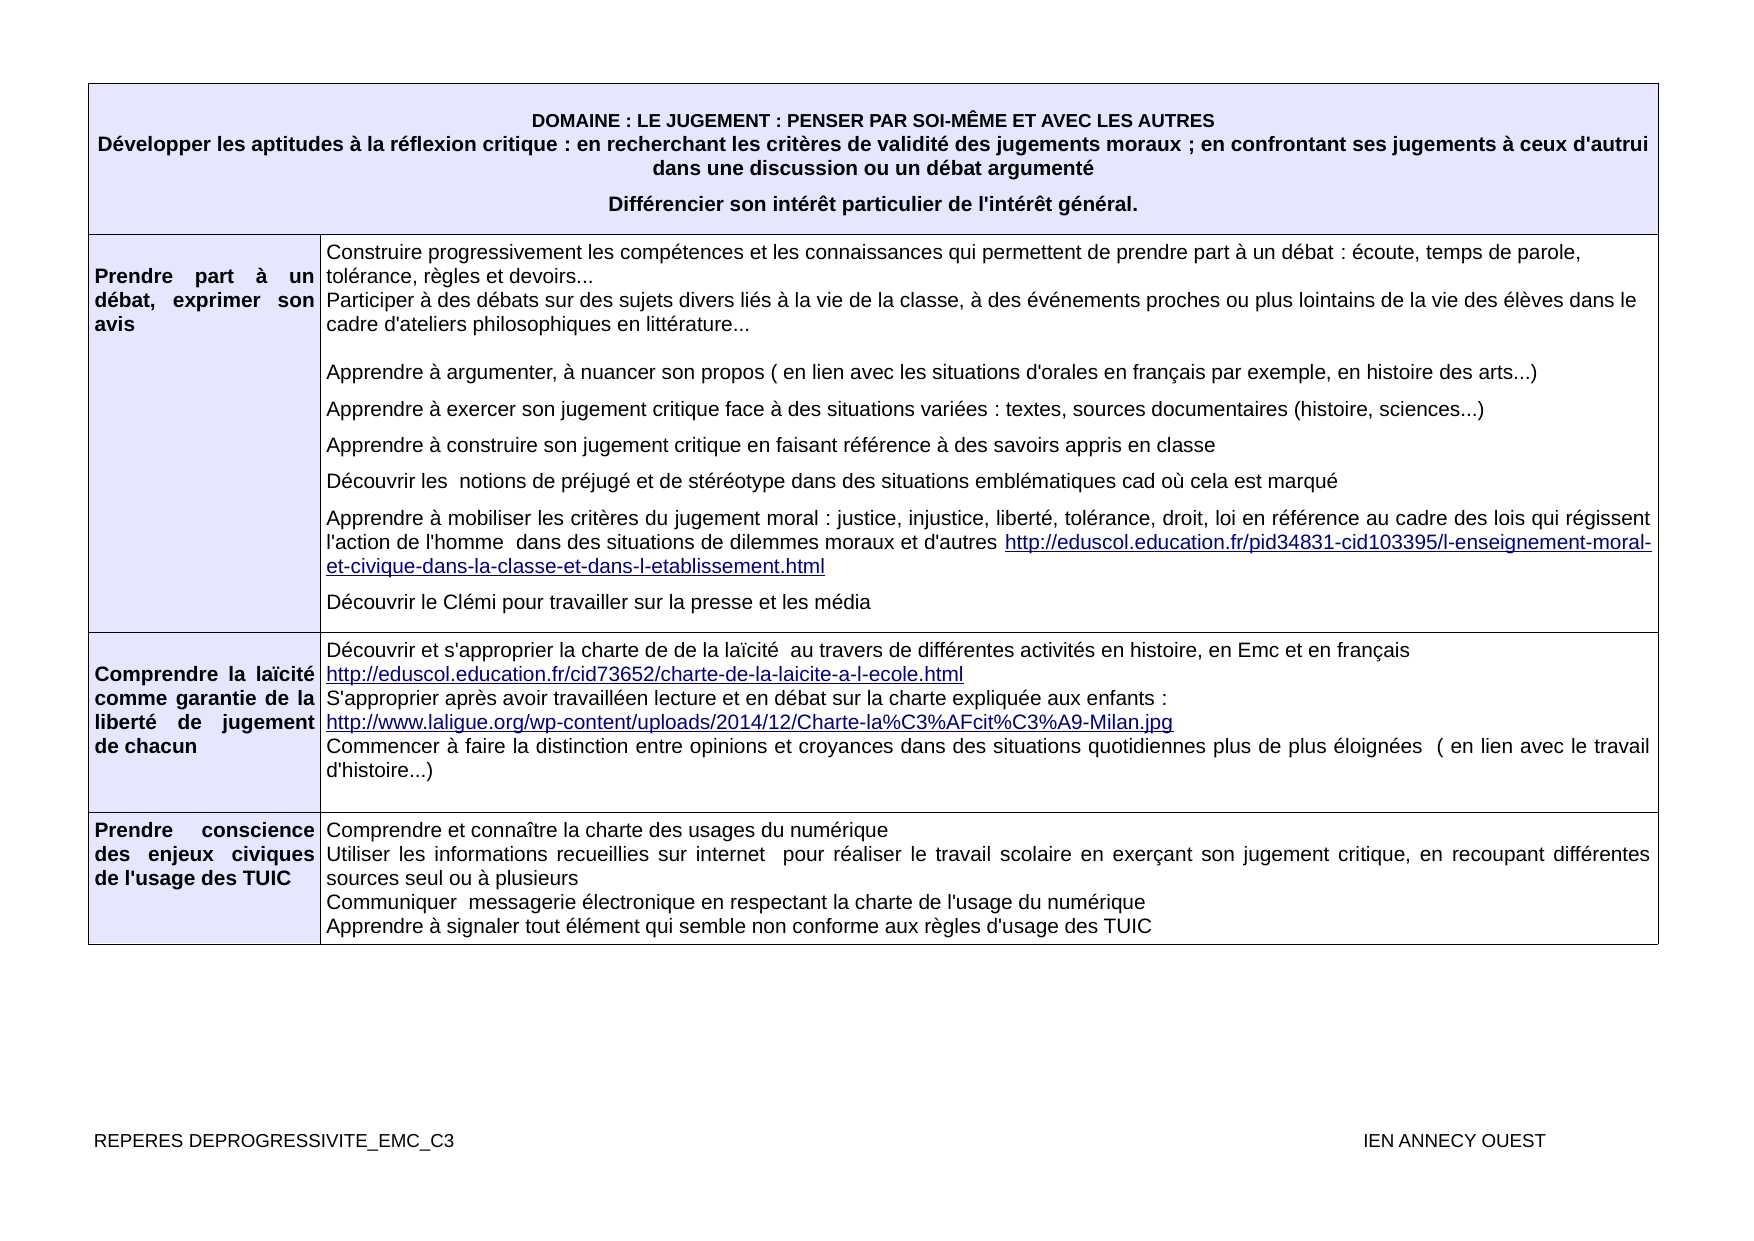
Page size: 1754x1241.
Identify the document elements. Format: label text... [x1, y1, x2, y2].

table_cell Construire progressivement les compétences et les connaissances qui permettent de prendre part à un débat : écoute, temps de parole, tolérance, règles et devoirs... Participer à des débats sur des sujets divers liés à la vie de la classe, à des événements proches ou plus lointains de la vie des élèves dans le cadre d'ateliers philosophiques en littérature... Apprendre à argumenter, à nuancer son propos ( en lien avec les situations d'orales en français par exemple, en histoire des arts...) Apprendre à exercer son jugement critique face à des situations variées : textes, sources documentaires (histoire, sciences...) Apprendre à construire son jugement critique en faisant référence à des savoirs appris en classe Découvrir les notions de préjugé et de stéréotype dans des situations emblématiques cad où cela est marqué Apprendre à mobiliser les critères du jugement moral : justice, injustice, liberté, tolérance, droit, loi en référence au cadre des lois qui régissent l'action de l'homme dans des situations de dilemmes moraux et d'autres http://eduscol.education.fr/pid34831-cid103395/l-enseignement-moral-et-civique-dans-la-classe-et-dans-l-etablissement.html Découvrir le Clémi pour travailler sur la presse et les média [321, 235, 1658, 632]
table_cell Découvrir et s'approprier la charte de de la laïcité au travers de différentes activités en histoire, en Emc et en français http://eduscol.education.fr/cid73652/charte-de-la-laicite-a-l-ecole.html S'approprier après avoir travailléen lecture et en débat sur la charte expliquée aux enfants : http://www.laligue.org/wp-content/uploads/2014/12/Charte-la%C3%AFcit%C3%A9-Milan.jpg Commencer à faire la distinction entre opinions et croyances dans des situations quotidiennes plus de plus éloignées ( en lien avec le travail d'histoire...) [321, 633, 1658, 812]
table_cell Comprendre la laïcité comme garantie de la liberté de jugement de chacun [89, 633, 320, 812]
table_header DOMAINE : LE JUGEMENT : PENSER PAR SOI-MÊME ET AVEC LES AUTRES Développer les aptitudes à la réflexion critique : en recherchant les critères de validité des jugements moraux ; en confrontant ses jugements à ceux d'autrui dans une discussion ou un débat argumenté Différencier son intérêt particulier de l'intérêt général. [89, 84, 1658, 234]
table_cell Comprendre et connaître la charte des usages du numérique Utiliser les informations recueillies sur internet pour réaliser le travail scolaire en exerçant son jugement critique, en recoupant différentes sources seul ou à plusieurs Communiquer messagerie électronique en respectant la charte de l'usage du numérique Apprendre à signaler tout élément qui semble non conforme aux règles d'usage des TUIC [321, 813, 1658, 943]
table_cell Prendre conscience des enjeux civiques de l'usage des TUIC [89, 813, 320, 943]
table_cell Prendre part à un débat, exprimer son avis [89, 235, 320, 632]
